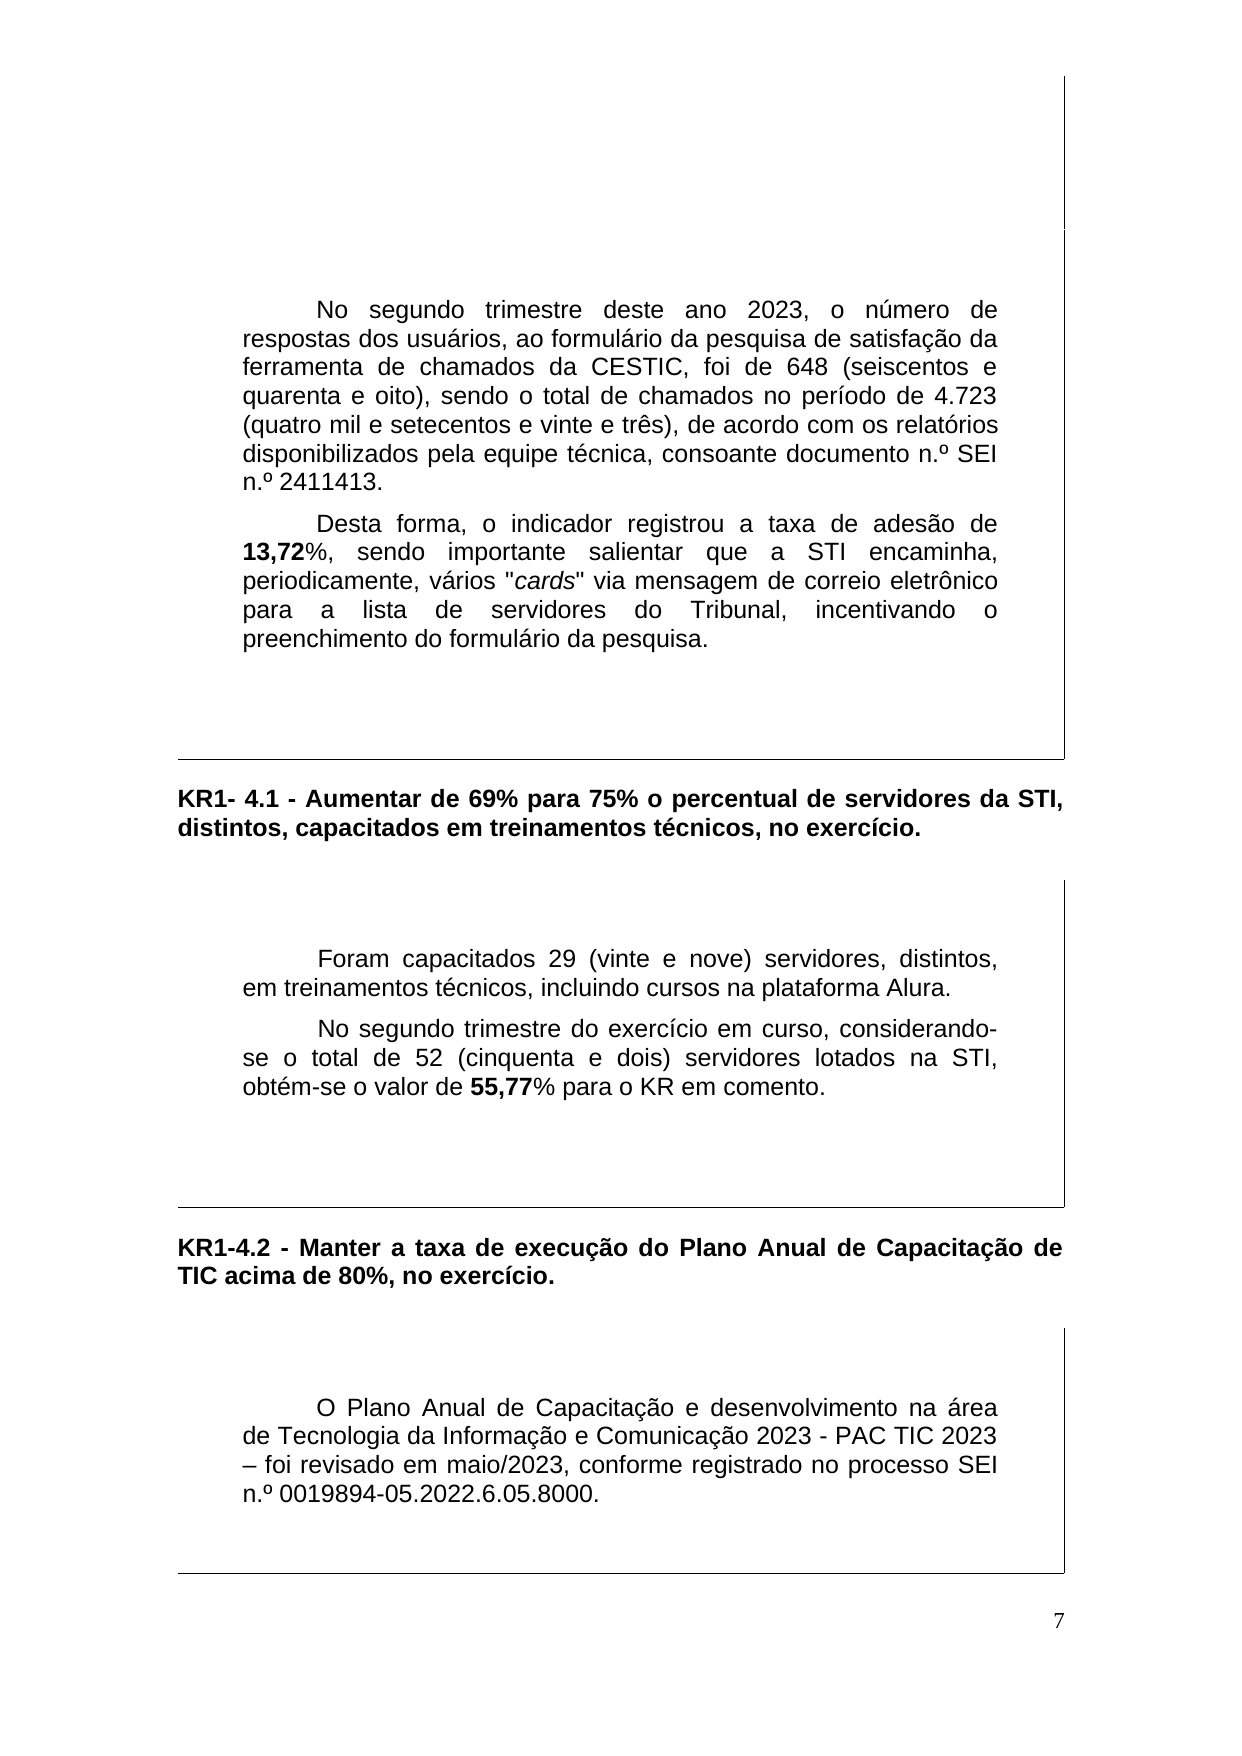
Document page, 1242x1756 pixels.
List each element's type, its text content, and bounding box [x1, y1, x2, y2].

text Desta forma, o indicador registrou a taxa de adesão de 13,72%, sendo importante salientar que a STI encaminha, periodicamente, vários "cards" via mensagem de correio eletrônico para a lista de servidores do Tribunal, incentivando o preenchimento do formulário da pesquisa. [178, 443, 1063, 652]
text Foram capacitados 29 (vinte e nove) servidores, distintos, em treinamentos técnicos, incluindo cursos na plataforma Alura. [178, 880, 1063, 949]
subtitle KR1-4.2 - Manter a taxa de execução do Plano Anual de Capacitação de TIC acima de 80%, no exercício. [177, 1232, 1064, 1290]
text O Plano Anual de Capacitação e desenvolvimento na área de Tecnologia da Informação e Comunicação 2023 - PAC TIC 2023 – foi revisado em maio/2023, conforme registrado no processo SEI n.º 0019894-05.2022.6.05.8000. [178, 1329, 1063, 1572]
text No segundo trimestre deste ano 2023, o número de respostas dos usuários, ao formulário da pesquisa de satisfação da ferramenta de chamados da CESTIC, foi de 648 (seiscentos e quarenta e oito), sendo o total de chamados no período de 4.723 (quatro mil e setecentos e vinte e três), de acordo com os relatórios disponibilizados pela equipe técnica, consoante documento n.º SEI n.º 2411413. [178, 231, 1063, 443]
subtitle KR1- 4.1 - Aumentar de 69% para 75% o percentual de servidores da STI, distintos, capacitados em treinamentos técnicos, no exercício. [177, 784, 1064, 842]
text No segundo trimestre do exercício em curso, considerando-se o total de 52 (cinquenta e dois) servidores lotados na STI, obtém-se o valor de 55,77% para o KR em comento. [178, 949, 1063, 1101]
